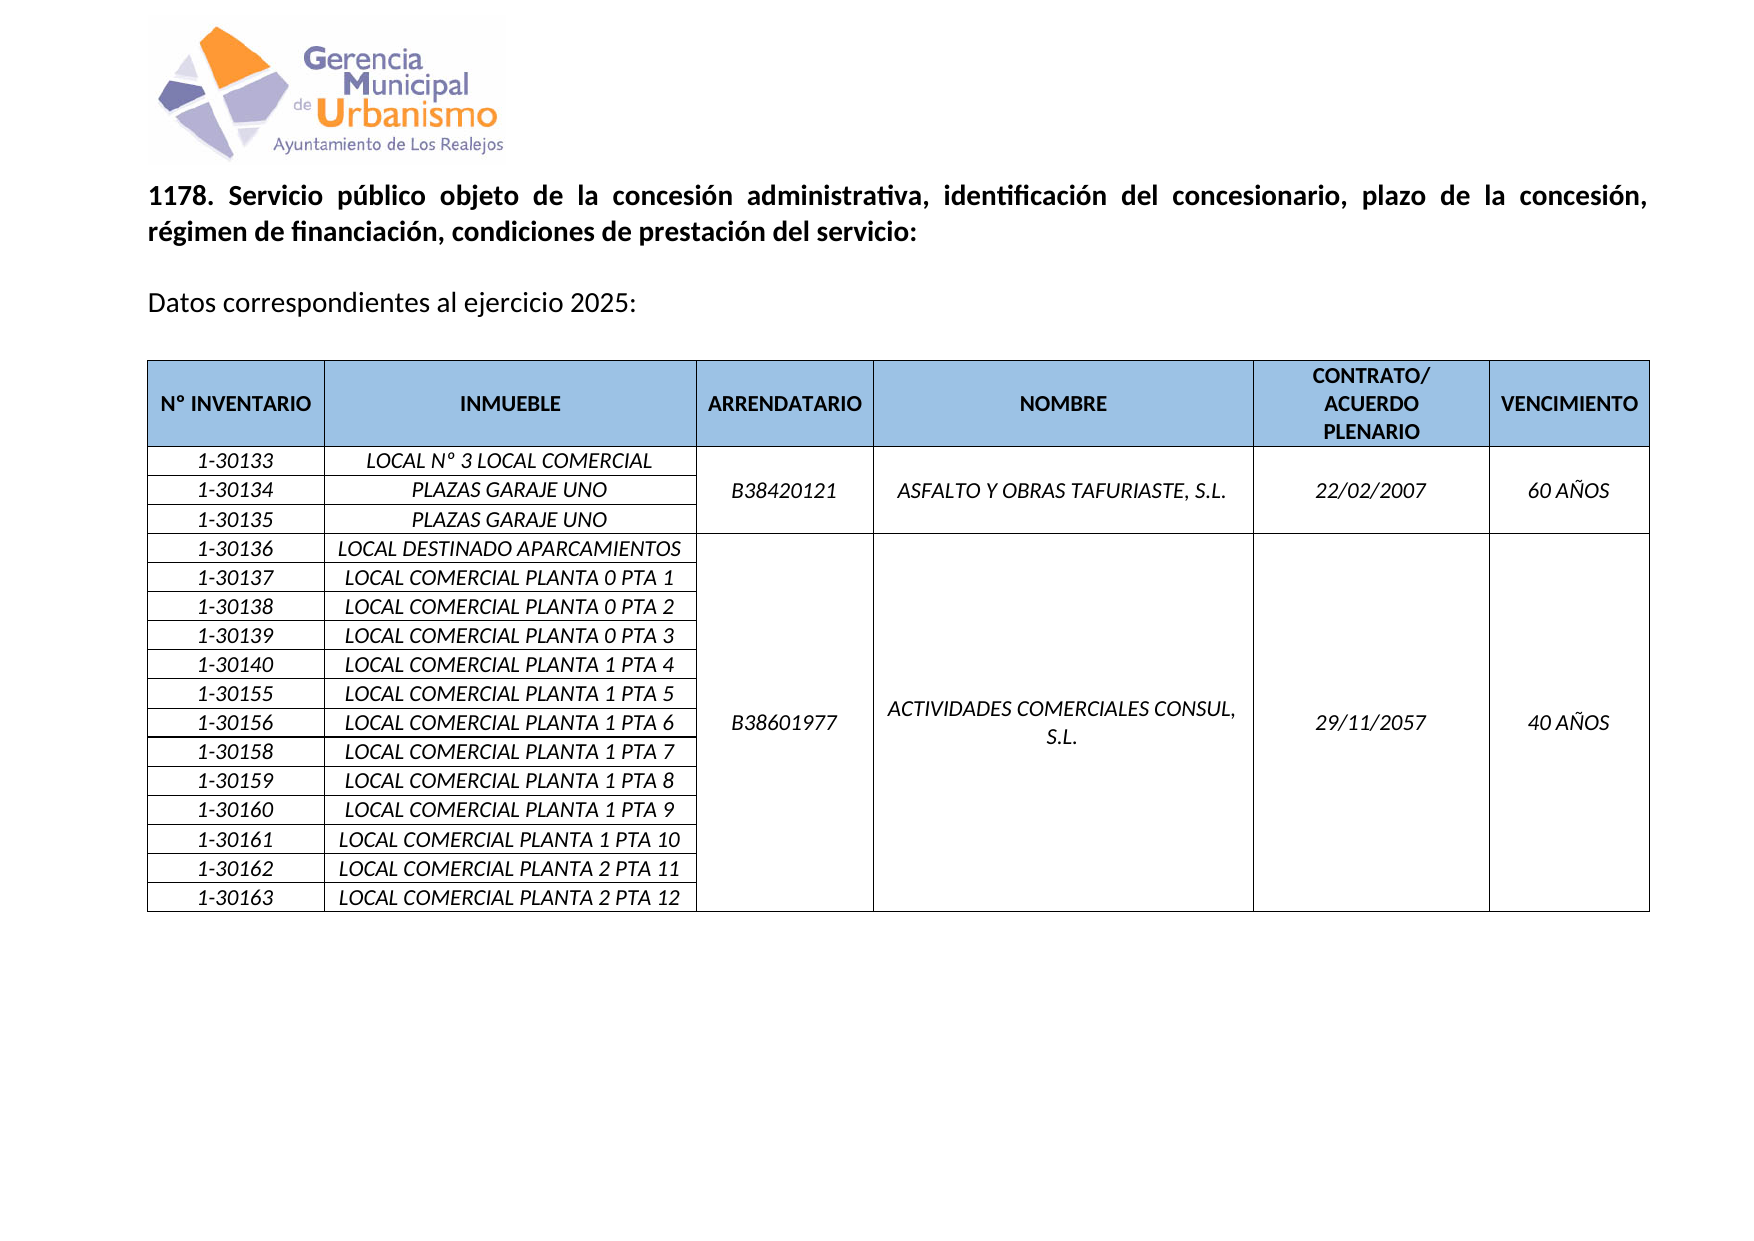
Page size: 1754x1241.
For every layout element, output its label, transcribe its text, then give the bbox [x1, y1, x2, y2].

table_cell LOCAL Nº 3 LOCAL COMERCIAL [325, 447, 696, 474]
table_cell 1-30139 [148, 621, 324, 649]
table_header Nº INVENTARIO [148, 361, 324, 446]
table_header ARRENDATARIO [697, 361, 873, 446]
table_cell 1-30134 [148, 476, 324, 504]
text 1178. Servicio público objeto de la concesión administrativa, identificación del concesionario, plazo de la concesión, régimen de financiación, condiciones de prestación del servicio: [148, 177, 1651, 248]
table_cell B38420121 [697, 447, 873, 533]
table_cell 1-30158 [148, 738, 324, 766]
table_header VENCIMIENTO [1490, 361, 1649, 446]
table_cell LOCAL COMERCIAL PLANTA 0 PTA 1 [325, 563, 696, 591]
table_cell LOCAL COMERCIAL PLANTA 1 PTA 9 [325, 796, 696, 824]
table_cell 1-30138 [148, 592, 324, 620]
table_cell PLAZAS GARAJE UNO [325, 476, 696, 504]
table_cell 1-30135 [148, 505, 324, 533]
table_cell 1-30133 [148, 447, 324, 474]
table_header CONTRATO/ ACUERDO PLENARIO [1254, 361, 1489, 446]
table_cell 1-30140 [148, 650, 324, 678]
table_header NOMBRE [874, 361, 1253, 446]
table_cell 1-30155 [148, 679, 324, 707]
table_cell LOCAL COMERCIAL PLANTA 1 PTA 5 [325, 679, 696, 707]
table_cell 1-30159 [148, 767, 324, 794]
table_cell 1-30163 [148, 883, 324, 911]
table_cell LOCAL COMERCIAL PLANTA 1 PTA 7 [325, 738, 696, 766]
table_cell B38601977 [697, 534, 873, 911]
table_cell LOCAL COMERCIAL PLANTA 2 PTA 11 [325, 854, 696, 882]
table_cell 60 AÑOS [1490, 447, 1649, 533]
table_cell PLAZAS GARAJE UNO [325, 505, 696, 533]
table_cell LOCAL COMERCIAL PLANTA 1 PTA 8 [325, 767, 696, 794]
table_cell LOCAL COMERCIAL PLANTA 1 PTA 6 [325, 709, 696, 736]
table_cell LOCAL COMERCIAL PLANTA 2 PTA 12 [325, 883, 696, 911]
table_cell LOCAL COMERCIAL PLANTA 0 PTA 3 [325, 621, 696, 649]
table_cell 1-30162 [148, 854, 324, 882]
table_cell ACTIVIDADES COMERCIALES CONSUL, S.L. [874, 534, 1253, 911]
table_cell LOCAL COMERCIAL PLANTA 1 PTA 4 [325, 650, 696, 678]
table_cell 1-30161 [148, 825, 324, 853]
text Datos correspondientes al ejercicio 2025: [148, 284, 1651, 320]
table_cell 29/11/2057 [1254, 534, 1489, 911]
table_cell 40 AÑOS [1490, 534, 1649, 911]
table_cell 1-30160 [148, 796, 324, 824]
table_cell 22/02/2007 [1254, 447, 1489, 533]
table_cell LOCAL DESTINADO APARCAMIENTOS [325, 534, 696, 562]
table_cell LOCAL COMERCIAL PLANTA 0 PTA 2 [325, 592, 696, 620]
table_cell 1-30156 [148, 709, 324, 736]
table_cell ASFALTO Y OBRAS TAFURIASTE, S.L. [874, 447, 1253, 533]
table_cell 1-30137 [148, 563, 324, 591]
table_header INMUEBLE [325, 361, 696, 446]
table_cell LOCAL COMERCIAL PLANTA 1 PTA 10 [325, 825, 696, 853]
table_cell 1-30136 [148, 534, 324, 562]
